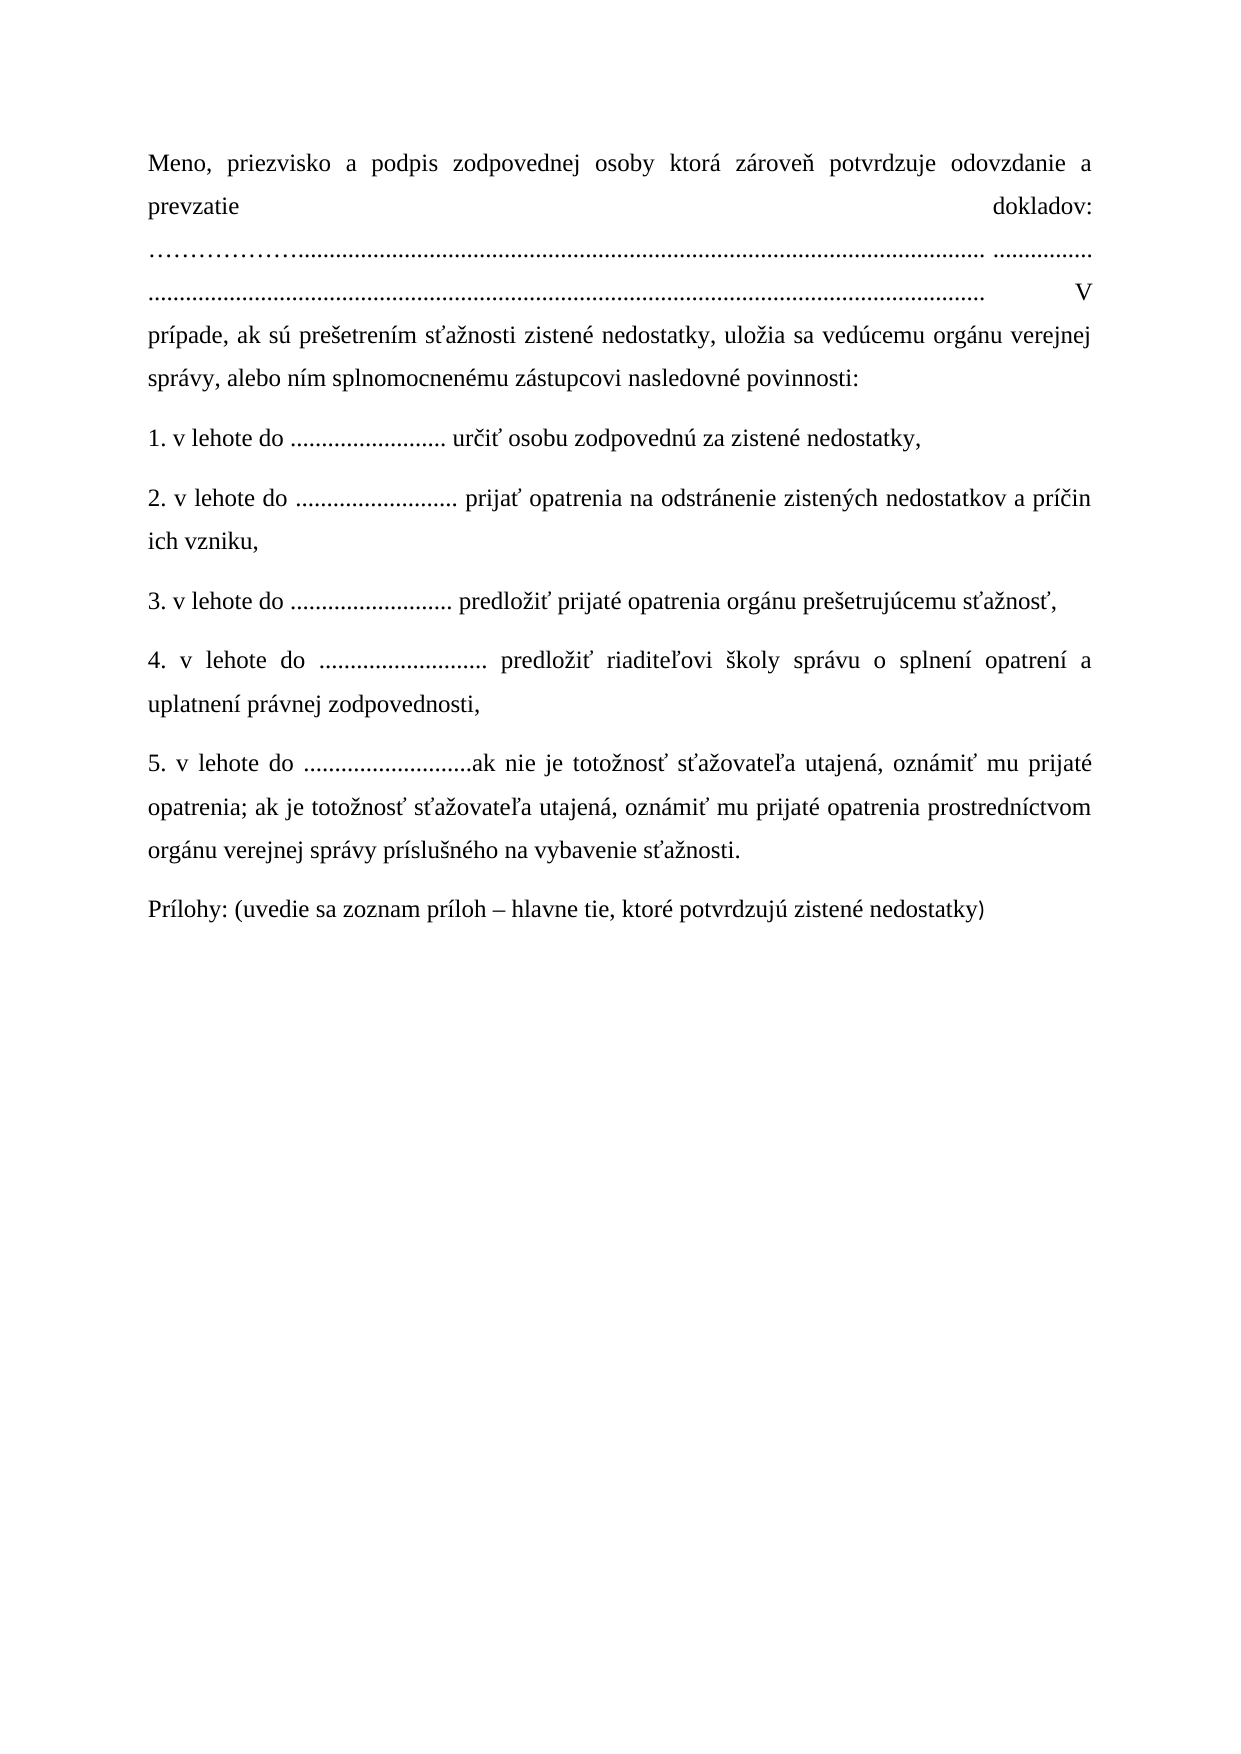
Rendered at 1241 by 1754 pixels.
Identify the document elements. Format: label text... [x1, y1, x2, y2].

text Meno, priezvisko a podpis zodpovednej osoby ktorá zároveň potvrdzuje odovzdanie a prevzatie dokladov: ……………….............................................................................................................. ...................................................................................................................................................... V prípade, ak sú prešetrením sťažnosti zistené nedostatky, uložia sa vedúcemu orgánu verejnej správy, alebo ním splnomocnenému zástupcovi nasledovné povinnosti: [148, 148, 1093, 392]
text 3. v lehote do .......................... predložiť prijaté opatrenia orgánu prešetrujúcemu sťažnosť, [148, 586, 1093, 614]
text Prílohy: (uvedie sa zoznam príloh – hlavne tie, ktoré potvrdzujú zistené nedostatky) [148, 894, 1093, 923]
text 5. v lehote do ...........................ak nie je totožnosť sťažovateľa utajená, oznámiť mu prijaté opatrenia; ak je totožnosť sťažovateľa utajená, oznámiť mu prijaté opatrenia prostredníctvom orgánu verejnej správy príslušného na vybavenie sťažnosti. [148, 748, 1093, 863]
text 4. v lehote do ........................... predložiť riaditeľovi školy správu o splnení opatrení a uplatnení právnej zodpovednosti, [148, 646, 1093, 717]
text 1. v lehote do ......................... určiť osobu zodpovednú za zistené nedostatky, [148, 423, 1093, 452]
text 2. v lehote do .......................... prijať opatrenia na odstránenie zistených nedostatkov a príčin ich vzniku, [148, 483, 1093, 555]
